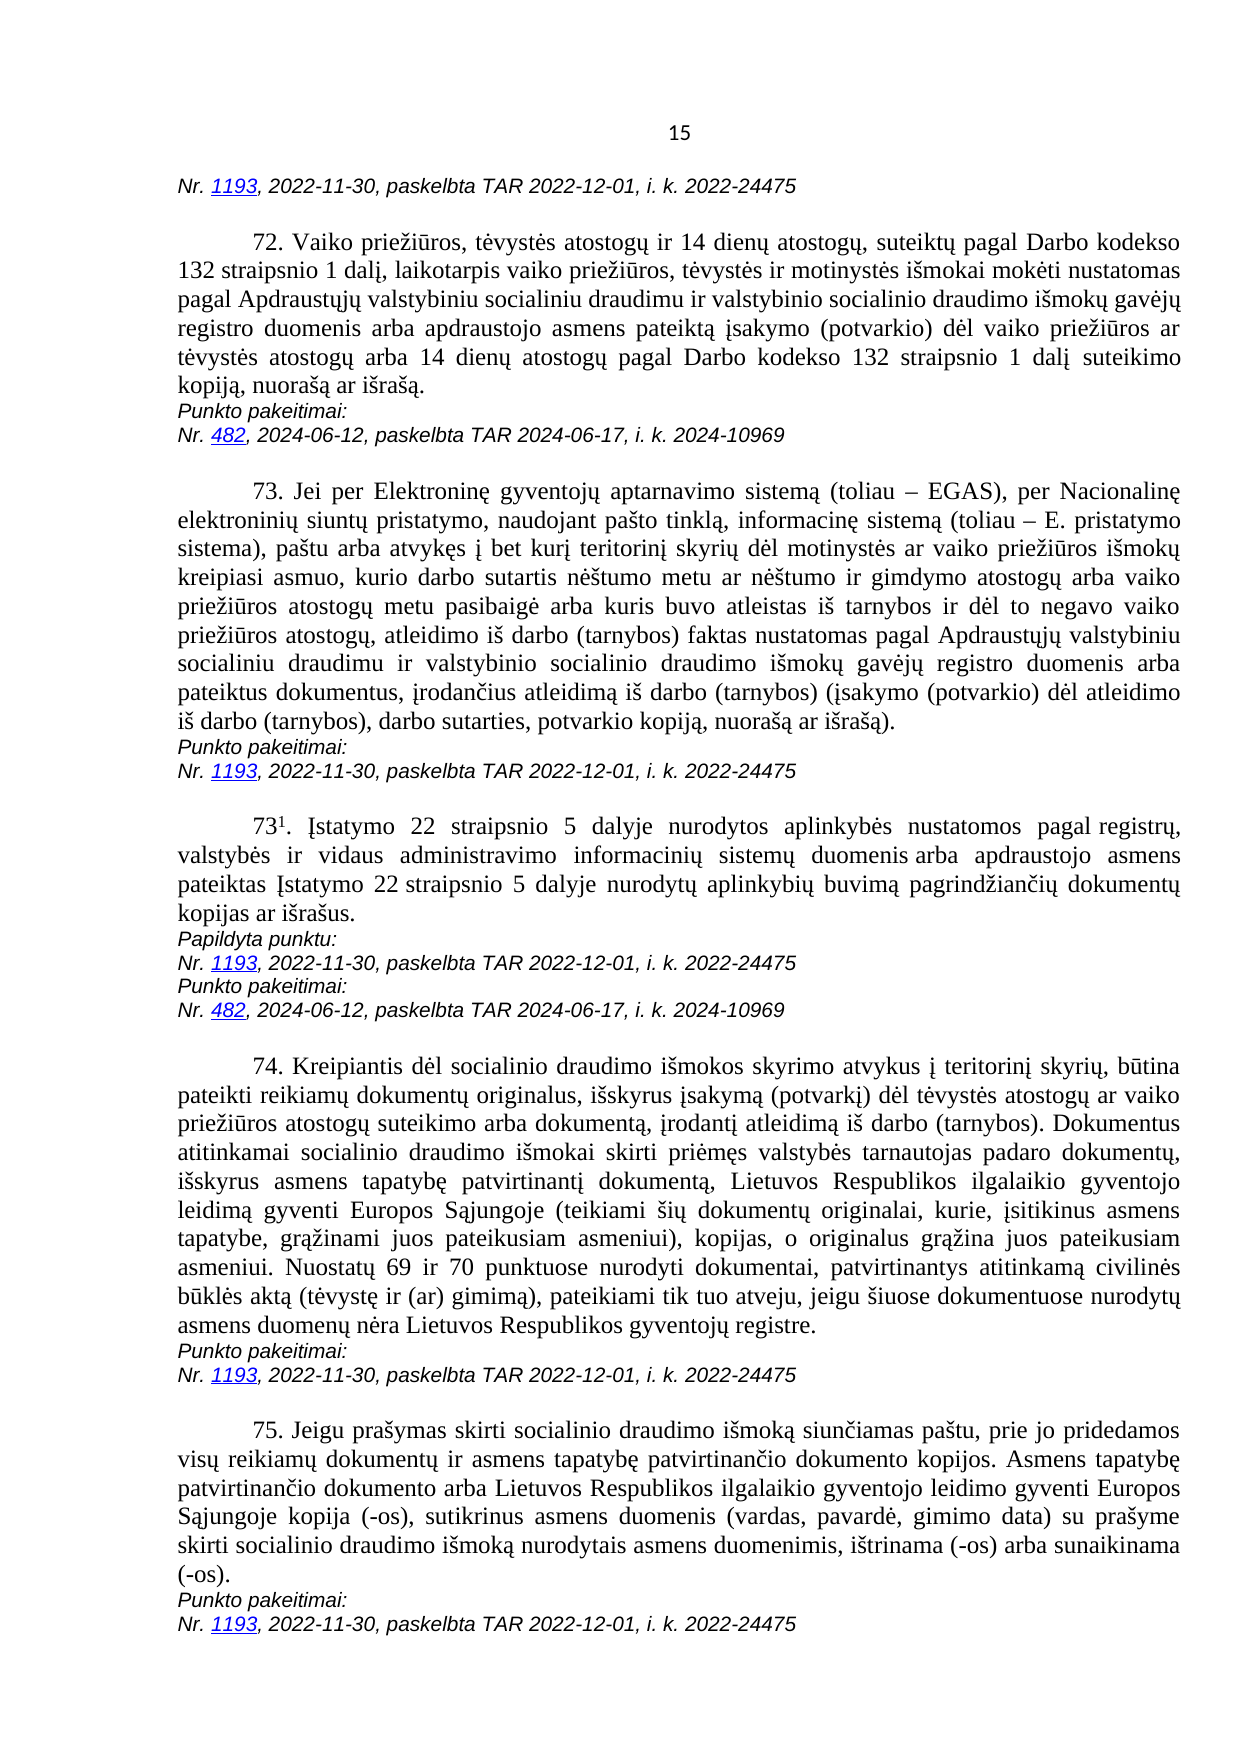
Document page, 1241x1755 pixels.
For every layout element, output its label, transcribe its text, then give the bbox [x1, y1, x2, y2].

text Nr. 1193, 2022-11-30, paskelbta TAR 2022-12-01, i. k. 2022-24475 [177, 174, 1181, 198]
text Nr. 1193, 2022-11-30, paskelbta TAR 2022-12-01, i. k. 2022-24475 [177, 1612, 1181, 1636]
text 73. Jei per Elektroninę gyventojų aptarnavimo sistemą (toliau – EGAS), per Nacionalinę elektroninių siuntų pristatymo, naudojant pašto tinklą, informacinę sistemą (toliau – E. pristatymo sistema), paštu arba atvykęs į bet kurį teritorinį skyrių dėl motinystės ar vaiko priežiūros išmokų kreipiasi asmuo, kurio darbo sutartis nėštumo metu ar nėštumo ir gimdymo atostogų arba vaiko priežiūros atostogų metu pasibaigė arba kuris buvo atleistas iš tarnybos ir dėl to negavo vaiko priežiūros atostogų, atleidimo iš darbo (tarnybos) faktas nustatomas pagal Apdraustųjų valstybiniu socialiniu draudimu ir valstybinio socialinio draudimo išmokų gavėjų registro duomenis arba pateiktus dokumentus, įrodančius atleidimą iš darbo (tarnybos) (įsakymo (potvarkio) dėl atleidimo iš darbo (tarnybos), darbo sutarties, potvarkio kopiją, nuorašą ar išrašą). [177, 476, 1181, 735]
text Nr. 1193, 2022-11-30, paskelbta TAR 2022-12-01, i. k. 2022-24475 [177, 1362, 1181, 1386]
text 72. Vaiko priežiūros, tėvystės atostogų ir 14 dienų atostogų, suteiktų pagal Darbo kodekso 132 straipsnio 1 dalį, laikotarpis vaiko priežiūros, tėvystės ir motinystės išmokai mokėti nustatomas pagal Apdraustųjų valstybiniu socialiniu draudimu ir valstybinio socialinio draudimo išmokų gavėjų registro duomenis arba apdraustojo asmens pateiktą įsakymo (potvarkio) dėl vaiko priežiūros ar tėvystės atostogų arba 14 dienų atostogų pagal Darbo kodekso 132 straipsnio 1 dalį suteikimo kopiją, nuorašą ar išrašą. [177, 227, 1181, 399]
text 75. Jeigu prašymas skirti socialinio draudimo išmoką siunčiamas paštu, prie jo pridedamos visų reikiamų dokumentų ir asmens tapatybę patvirtinančio dokumento kopijos. Asmens tapatybę patvirtinančio dokumento arba Lietuvos Respublikos ilgalaikio gyventojo leidimo gyventi Europos Sąjungoje kopija (-os), sutikrinus asmens duomenis (vardas, pavardė, gimimo data) su prašyme skirti socialinio draudimo išmoką nurodytais asmens duomenimis, ištrinama (-os) arba sunaikinama (-os). [177, 1415, 1181, 1588]
text Papildyta punktu: [177, 926, 1181, 950]
text Punkto pakeitimai: [177, 735, 1181, 759]
text 731. Įstatymo 22 straipsnio 5 dalyje nurodytos aplinkybės nustatomos pagal registrų, valstybės ir vidaus administravimo informacinių sistemų duomenis arba apdraustojo asmens pateiktas Įstatymo 22 straipsnio 5 dalyje nurodytų aplinkybių buvimą pagrindžiančių dokumentų kopijas ar išrašus. [177, 811, 1181, 926]
text Nr. 482, 2024-06-12, paskelbta TAR 2024-06-17, i. k. 2024-10969 [177, 423, 1181, 447]
text Punkto pakeitimai: [177, 1338, 1181, 1362]
text Punkto pakeitimai: [177, 974, 1181, 998]
text Punkto pakeitimai: [177, 399, 1181, 423]
text Nr. 482, 2024-06-12, paskelbta TAR 2024-06-17, i. k. 2024-10969 [177, 998, 1181, 1022]
text Nr. 1193, 2022-11-30, paskelbta TAR 2022-12-01, i. k. 2022-24475 [177, 759, 1181, 783]
text 74. Kreipiantis dėl socialinio draudimo išmokos skyrimo atvykus į teritorinį skyrių, būtina pateikti reikiamų dokumentų originalus, išskyrus įsakymą (potvarkį) dėl tėvystės atostogų ar vaiko priežiūros atostogų suteikimo arba dokumentą, įrodantį atleidimą iš darbo (tarnybos). Dokumentus atitinkamai socialinio draudimo išmokai skirti priėmęs valstybės tarnautojas padaro dokumentų, išskyrus asmens tapatybę patvirtinantį dokumentą, Lietuvos Respublikos ilgalaikio gyventojo leidimą gyventi Europos Sąjungoje (teikiami šių dokumentų originalai, kurie, įsitikinus asmens tapatybe, grąžinami juos pateikusiam asmeniui), kopijas, o originalus grąžina juos pateikusiam asmeniui. Nuostatų 69 ir 70 punktuose nurodyti dokumentai, patvirtinantys atitinkamą civilinės būklės aktą (tėvystę ir (ar) gimimą), pateikiami tik tuo atveju, jeigu šiuose dokumentuose nurodytų asmens duomenų nėra Lietuvos Respublikos gyventojų registre. [177, 1051, 1181, 1338]
text Nr. 1193, 2022-11-30, paskelbta TAR 2022-12-01, i. k. 2022-24475 [177, 950, 1181, 974]
text Punkto pakeitimai: [177, 1588, 1181, 1612]
